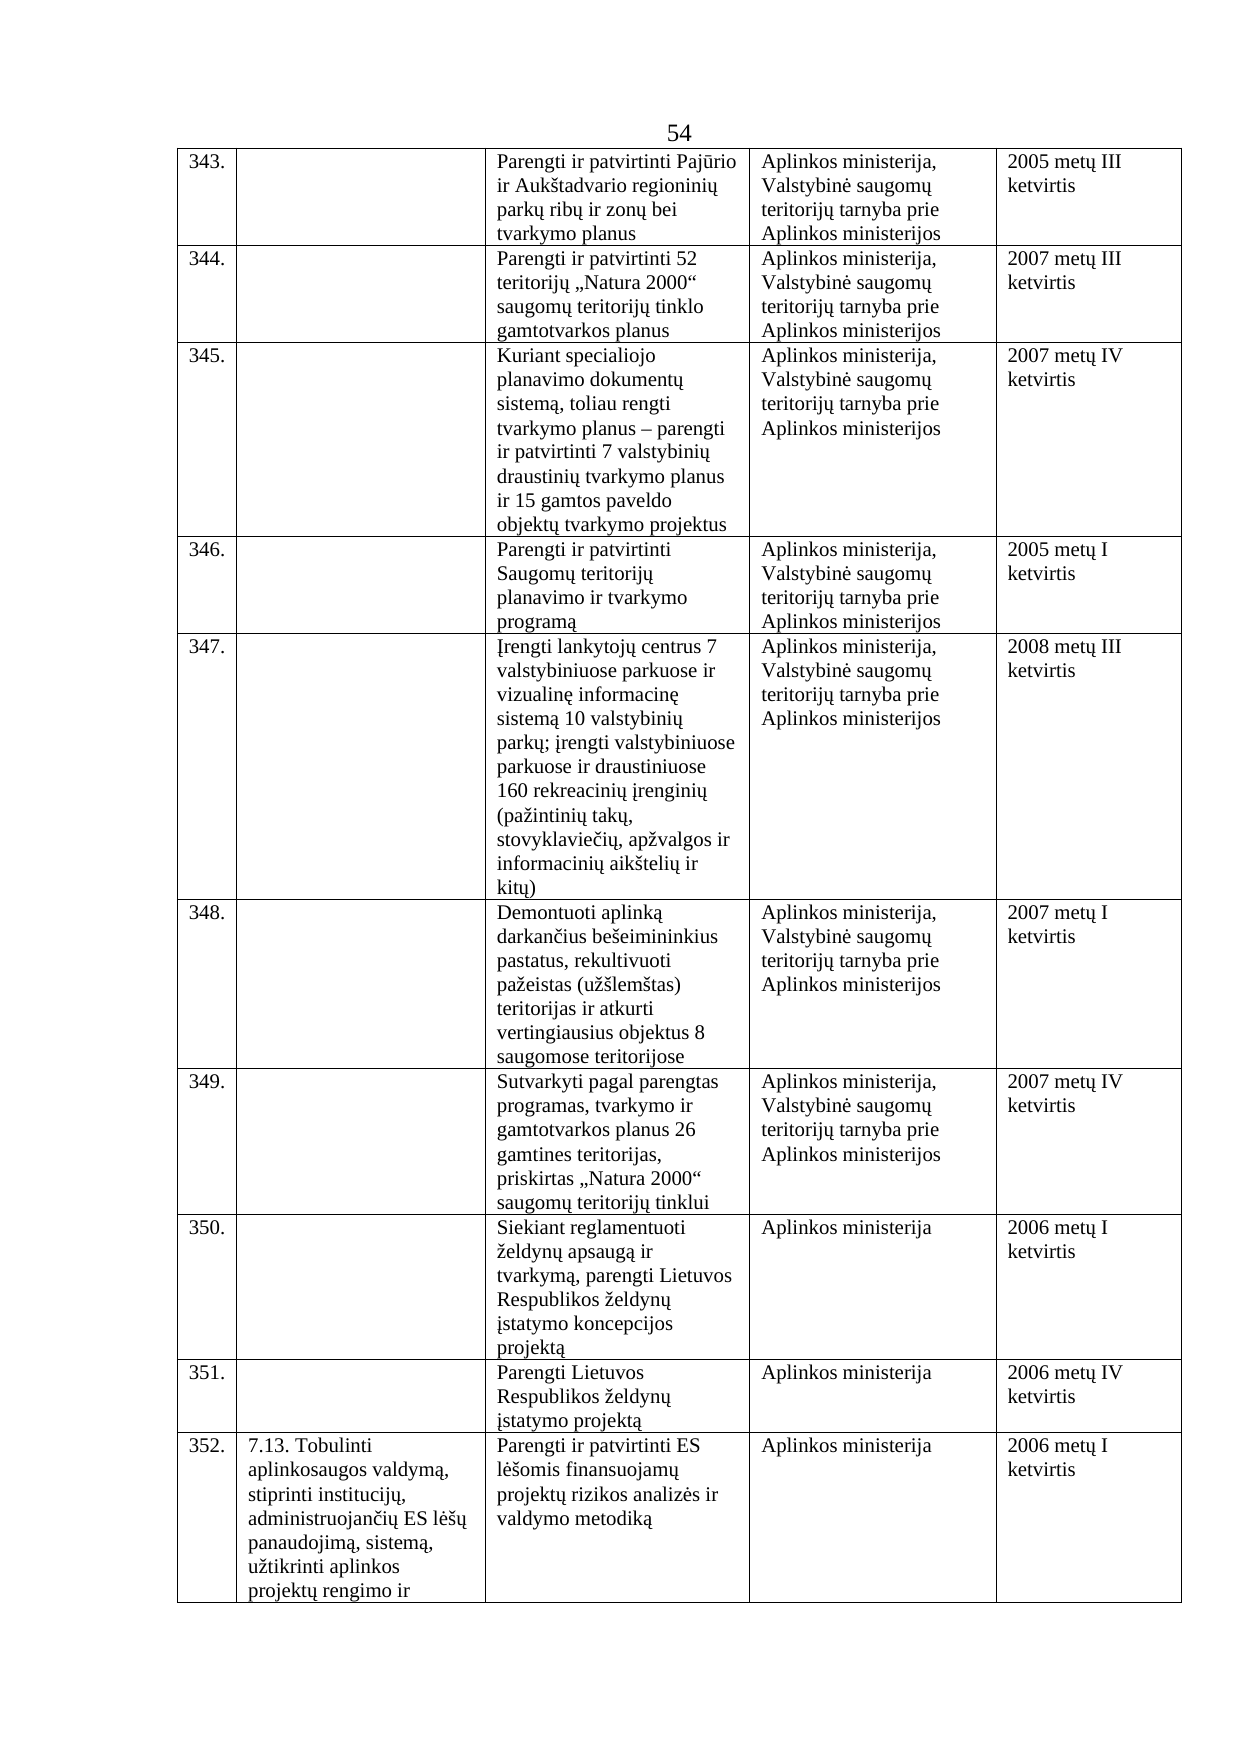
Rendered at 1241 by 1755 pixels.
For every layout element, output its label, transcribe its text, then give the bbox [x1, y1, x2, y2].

table_cell Kuriant specialiojo planavimo dokumentų sistemą, toliau rengti tvarkymo planus – parengti ir patvirtinti 7 valstybinių draustinių tvarkymo planus ir 15 gamtos paveldo objektų tvarkymo projektus [486, 343, 749, 536]
table_cell Aplinkos ministerija, Valstybinė saugomų teritorijų tarnyba prie Aplinkos ministerijos [750, 246, 996, 342]
table_cell Sutvarkyti pagal parengtas programas, tvarkymo ir gamtotvarkos planus 26 gamtines teritorijas, priskirtas „Natura 2000“ saugomų teritorijų tinklui [486, 1069, 749, 1214]
table_cell [237, 343, 485, 536]
table_cell 7.13. Tobulinti aplinkosaugos valdymą, stiprinti institucijų, administruojančių ES lėšų panaudojimą, sistemą, užtikrinti aplinkos projektų rengimo ir [237, 1433, 485, 1602]
table_cell 346. [178, 537, 236, 633]
table_cell 2005 metų III ketvirtis [997, 149, 1181, 245]
table_cell [237, 537, 485, 633]
table_cell Parengti ir patvirtinti 52 teritorijų „Natura 2000“ saugomų teritorijų tinklo gamtotvarkos planus [486, 246, 749, 342]
table_cell 348. [178, 900, 236, 1068]
table_cell 347. [178, 634, 236, 899]
table_cell 2006 metų IV ketvirtis [997, 1360, 1181, 1432]
table_cell 2007 metų IV ketvirtis [997, 1069, 1181, 1214]
table_cell [237, 1215, 485, 1359]
table_cell Aplinkos ministerija, Valstybinė saugomų teritorijų tarnyba prie Aplinkos ministerijos [750, 900, 996, 1068]
table_cell Aplinkos ministerija, Valstybinė saugomų teritorijų tarnyba prie Aplinkos ministerijos [750, 149, 996, 245]
table_cell Parengti ir patvirtinti Saugomų teritorijų planavimo ir tvarkymo programą [486, 537, 749, 633]
table_cell 2008 metų III ketvirtis [997, 634, 1181, 899]
table_cell 344. [178, 246, 236, 342]
table_cell 2007 metų I ketvirtis [997, 900, 1181, 1068]
table_cell [237, 149, 485, 245]
table_cell 2007 metų IV ketvirtis [997, 343, 1181, 536]
table_cell Siekiant reglamentuoti želdynų apsaugą ir tvarkymą, parengti Lietuvos Respublikos želdynų įstatymo koncepcijos projektą [486, 1215, 749, 1359]
table_cell 2005 metų I ketvirtis [997, 537, 1181, 633]
table_cell [237, 634, 485, 899]
table_cell 350. [178, 1215, 236, 1359]
table_cell Aplinkos ministerija, Valstybinė saugomų teritorijų tarnyba prie Aplinkos ministerijos [750, 634, 996, 899]
table_cell [237, 246, 485, 342]
table_cell 2007 metų III ketvirtis [997, 246, 1181, 342]
table_cell Parengti Lietuvos Respublikos želdynų įstatymo projektą [486, 1360, 749, 1432]
table_cell Aplinkos ministerija [750, 1360, 996, 1432]
table_cell 352. [178, 1433, 236, 1602]
table_cell Parengti ir patvirtinti ES lėšomis finansuojamų projektų rizikos analizės ir valdymo metodiką [486, 1433, 749, 1602]
table_cell Įrengti lankytojų centrus 7 valstybiniuose parkuose ir vizualinę informacinę sistemą 10 valstybinių parkų; įrengti valstybiniuose parkuose ir draustiniuose 160 rekreacinių įrenginių (pažintinių takų, stovyklaviečių, apžvalgos ir informacinių aikštelių ir kitų) [486, 634, 749, 899]
table_cell [237, 1360, 485, 1432]
table_cell Aplinkos ministerija [750, 1215, 996, 1359]
table_cell [237, 900, 485, 1068]
table_cell Aplinkos ministerija, Valstybinė saugomų teritorijų tarnyba prie Aplinkos ministerijos [750, 537, 996, 633]
table_cell 349. [178, 1069, 236, 1214]
table_cell Demontuoti aplinką darkančius bešeimininkius pastatus, rekultivuoti pažeistas (užšlemštas) teritorijas ir atkurti vertingiausius objektus 8 saugomose teritorijose [486, 900, 749, 1068]
table_cell 2006 metų I ketvirtis [997, 1433, 1181, 1602]
table_cell 345. [178, 343, 236, 536]
table_cell 2006 metų I ketvirtis [997, 1215, 1181, 1359]
table_cell 351. [178, 1360, 236, 1432]
table_cell Aplinkos ministerija, Valstybinė saugomų teritorijų tarnyba prie Aplinkos ministerijos [750, 1069, 996, 1214]
table_cell 343. [178, 149, 236, 245]
table_cell [237, 1069, 485, 1214]
table_cell Parengti ir patvirtinti Pajūrio ir Aukštadvario regioninių parkų ribų ir zonų bei tvarkymo planus [486, 149, 749, 245]
table_cell Aplinkos ministerija [750, 1433, 996, 1602]
table_cell Aplinkos ministerija, Valstybinė saugomų teritorijų tarnyba prie Aplinkos ministerijos [750, 343, 996, 536]
